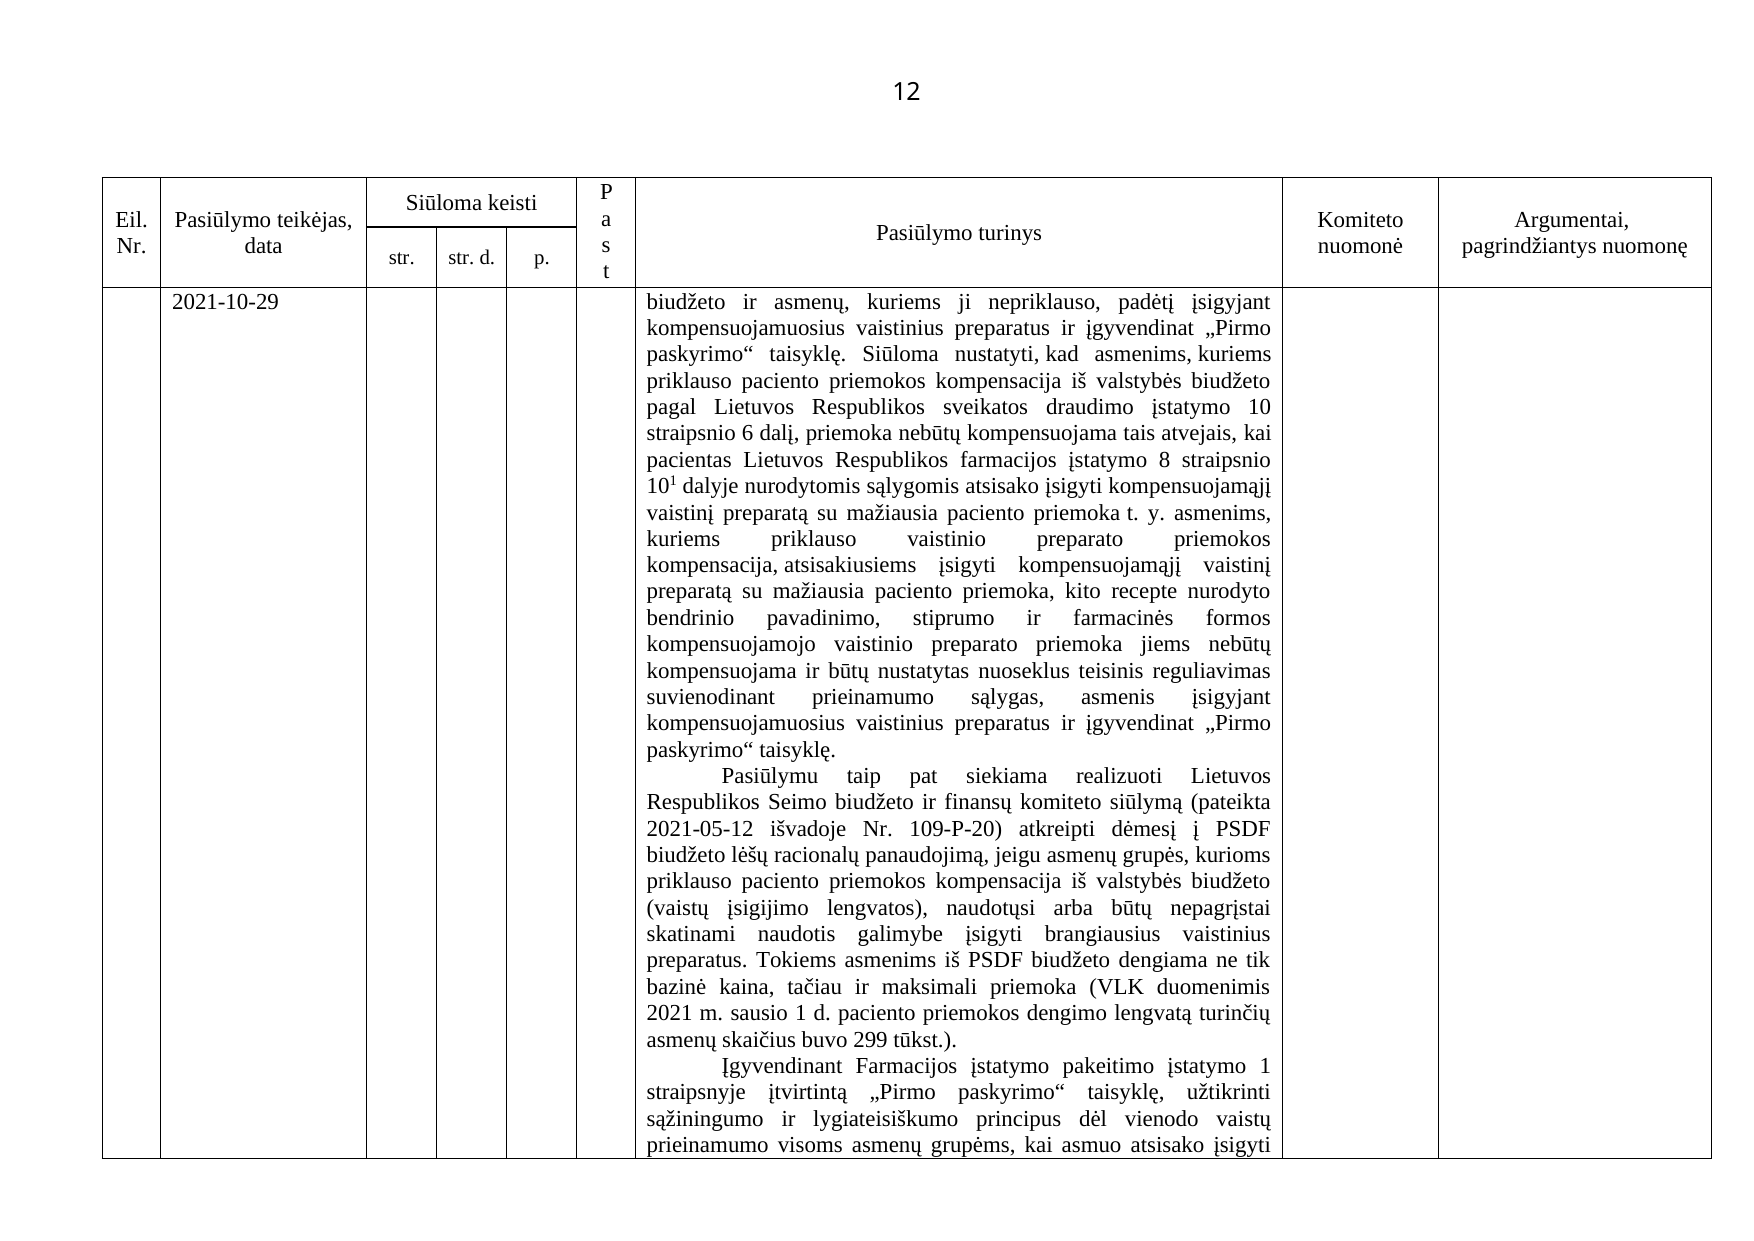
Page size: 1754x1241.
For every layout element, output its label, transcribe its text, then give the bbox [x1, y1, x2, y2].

table_cell str. d. [437, 228, 506, 287]
table_header Pasiūlymo turinys [636, 178, 1282, 287]
table_cell 2021-10-29 [161, 288, 366, 1157]
table_cell [437, 288, 506, 1157]
table_cell p. [507, 228, 576, 287]
table_cell [1283, 288, 1438, 1157]
table_cell [1439, 288, 1711, 1157]
table_header Pasiūlymo teikėjas, data [161, 178, 366, 287]
table_header Komiteto nuomonė [1283, 178, 1438, 287]
table_cell [507, 288, 576, 1157]
table_cell biudžeto ir asmenų, kuriems ji nepriklauso, padėtį įsigyjant kompensuojamuosius vaistinius preparatus ir įgyvendinat „Pirmo paskyrimo“ taisyklę. Siūloma nustatyti, kad asmenims, kuriems priklauso paciento priemokos kompensacija iš valstybės biudžeto pagal Lietuvos Respublikos sveikatos draudimo įstatymo 10 straipsnio 6 dalį, priemoka nebūtų kompensuojama tais atvejais, kai pacientas Lietuvos Respublikos farmacijos įstatymo 8 straipsnio 101 dalyje nurodytomis sąlygomis atsisako įsigyti kompensuojamąjį vaistinį preparatą su mažiausia paciento priemoka t. y. asmenims, kuriems priklauso vaistinio preparato priemokos kompensacija, atsisakiusiems įsigyti kompensuojamąjį vaistinį preparatą su mažiausia paciento priemoka, kito recepte nurodyto bendrinio pavadinimo, stiprumo ir farmacinės formos kompensuojamojo vaistinio preparato priemoka jiems nebūtų kompensuojama ir būtų nustatytas nuoseklus teisinis reguliavimas suvienodinant prieinamumo sąlygas, asmenis įsigyjant kompensuojamuosius vaistinius preparatus ir įgyvendinat „Pirmo paskyrimo“ taisyklę. Pasiūlymu taip pat siekiama realizuoti Lietuvos Respublikos Seimo biudžeto ir finansų komiteto siūlymą (pateikta 2021-05-12 išvadoje Nr. 109-P-20) atkreipti dėmesį į PSDF biudžeto lėšų racionalų panaudojimą, jeigu asmenų grupės, kurioms priklauso paciento priemokos kompensacija iš valstybės biudžeto (vaistų įsigijimo lengvatos), naudotųsi arba būtų nepagrįstai skatinami naudotis galimybe įsigyti brangiausius vaistinius preparatus. Tokiems asmenims iš PSDF biudžeto dengiama ne tik bazinė kaina, tačiau ir maksimali priemoka (VLK duomenimis 2021 m. sausio 1 d. paciento priemokos dengimo lengvatą turinčių asmenų skaičius buvo 299 tūkst.). Įgyvendinant Farmacijos įstatymo pakeitimo įstatymo 1 straipsnyje įtvirtintą „Pirmo paskyrimo“ taisyklę, užtikrinti sąžiningumo ir lygiateisiškumo principus dėl vienodo vaistų prieinamumo visoms asmenų grupėms, kai asmuo atsisako įsigyti [636, 288, 1282, 1157]
table_cell [367, 288, 436, 1157]
table_cell str. [367, 228, 436, 287]
table_cell [577, 288, 635, 1157]
table_cell [103, 288, 160, 1157]
table_header Pastabos [577, 178, 635, 287]
table_header Eil. Nr. [103, 178, 160, 287]
table_header Argumentai, pagrindžiantys nuomonę [1439, 178, 1711, 287]
table_header Siūloma keisti [367, 178, 576, 226]
